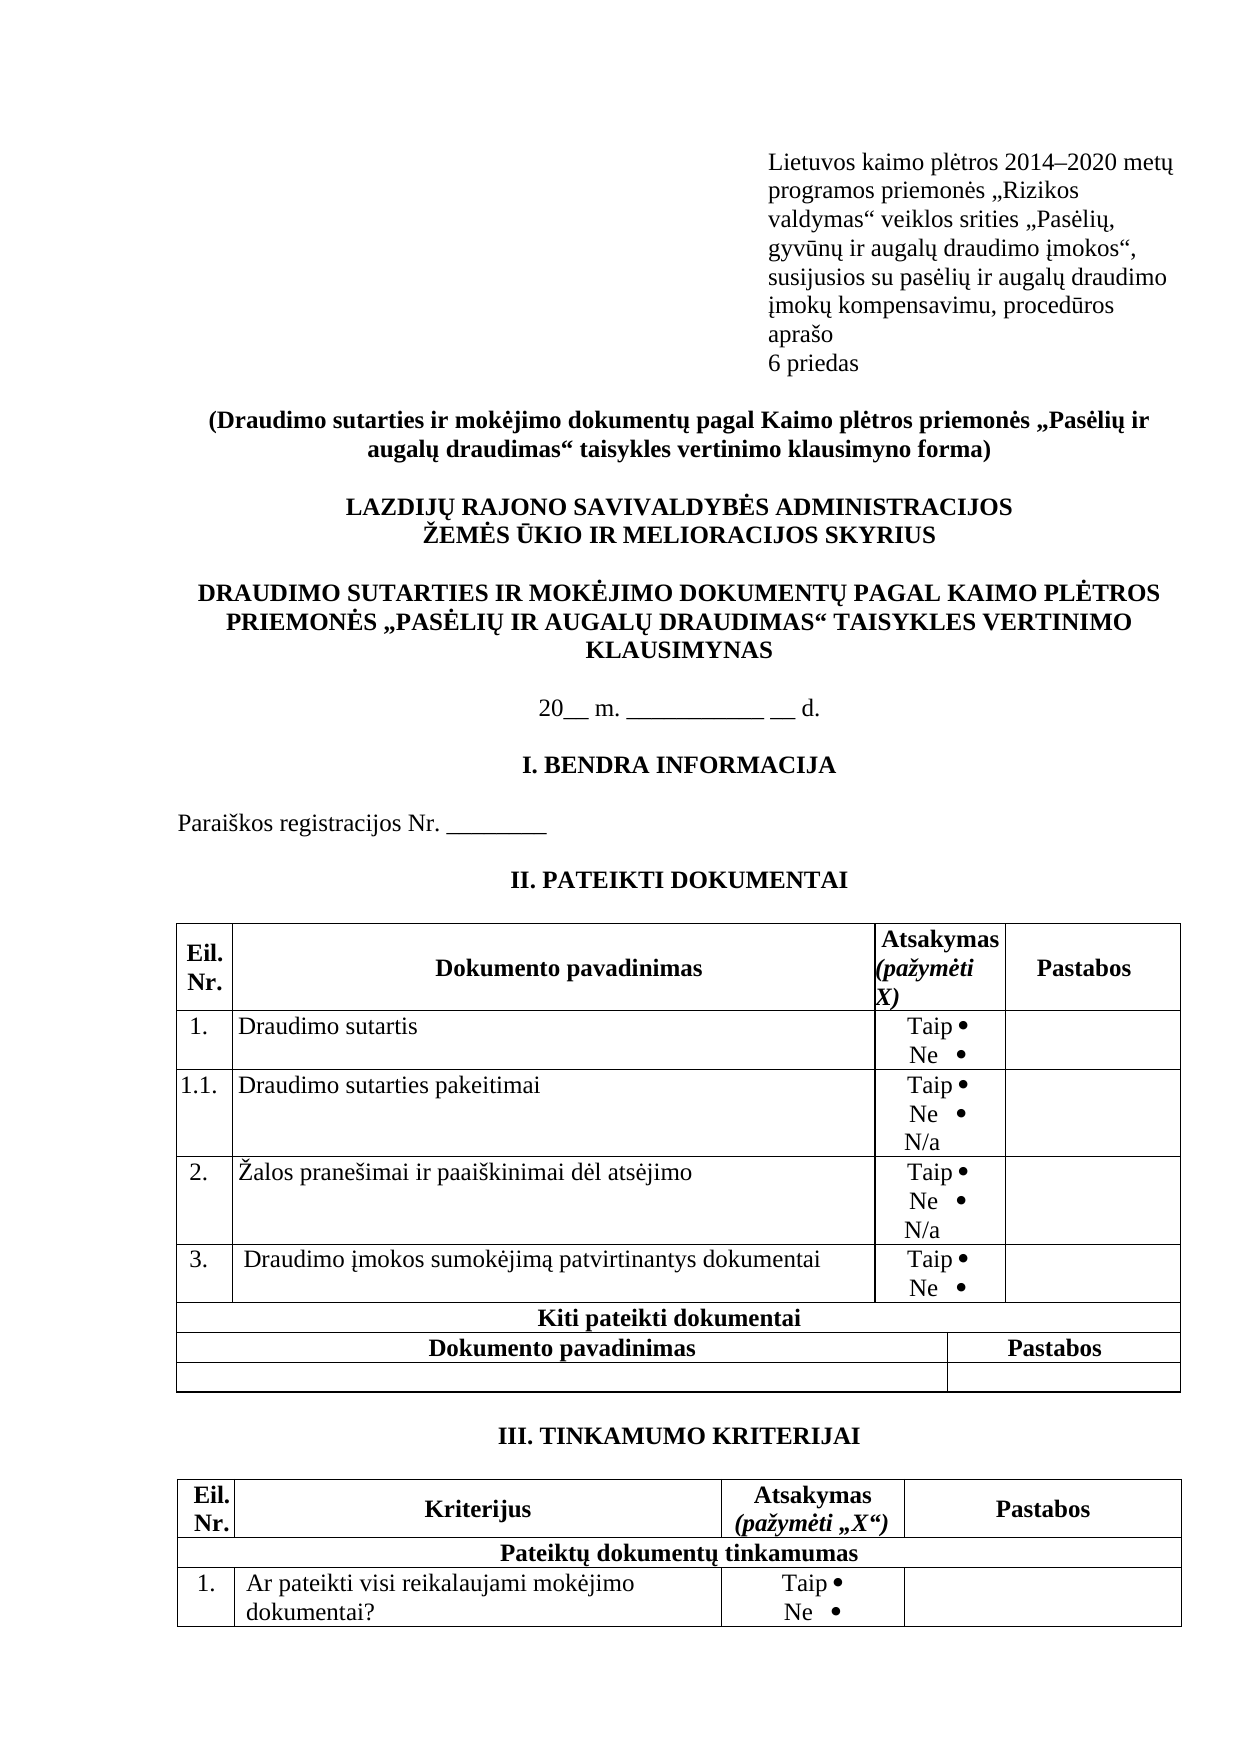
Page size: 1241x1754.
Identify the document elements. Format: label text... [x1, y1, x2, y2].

table_cell Kiti pateikti dokumentai [177, 1303, 1180, 1332]
text 20__ m. ___________ __ d. [177, 693, 1181, 722]
text Lietuvos kaimo plėtros 2014–2020 metų programos priemonės „Rizikos valdymas“ veiklos srities „Pasėlių, gyvūnų ir augalų draudimo įmokos“, susijusios su pasėlių ir augalų draudimo įmokų kompensavimu, procedūros aprašo [768, 147, 1181, 348]
table_cell Pastabos [948, 1333, 1180, 1362]
table_cell Taip  Ne  [876, 1011, 1005, 1069]
table_cell Draudimo sutartis [233, 1011, 874, 1069]
text Draudimo sutarties ir mokėjimo dokumentų pagal Kaimo plėtros priemonės „Pasėlių ir augalų draudimas“ taisykles vertinimo klausimynAS [177, 578, 1181, 664]
table_cell 1. [178, 1568, 234, 1626]
table_cell Taip  Ne  N/a  [876, 1070, 1005, 1156]
table_cell Ar pateikti visi reikalaujami mokėjimo dokumentai? [235, 1568, 721, 1626]
table_cell Taip  Ne  [876, 1245, 1005, 1302]
table_header Kriterijus [235, 1480, 721, 1537]
text 6 priedas [768, 348, 1181, 377]
table_cell [905, 1568, 1181, 1626]
table_header Pastabos [1006, 924, 1180, 1010]
text III. TINKAMUMO KRITERIJAI [177, 1421, 1181, 1450]
table_header Atsakymas (pažymėti „X“) [722, 1480, 904, 1537]
table_cell 1. [177, 1011, 232, 1069]
table_cell 1.1. [177, 1070, 232, 1156]
table_header Eil. Nr. [177, 924, 232, 1010]
table_header Eil. Nr. [178, 1480, 234, 1537]
table_header Pastabos [905, 1480, 1181, 1537]
table_cell [177, 1363, 947, 1391]
table_cell Žalos pranešimai ir paaiškinimai dėl atsėjimo [233, 1157, 874, 1243]
text I. BENDRA INFORMACIJA [177, 751, 1181, 779]
text LAZDIJŲ RAJONO SAVIVALDYBĖS ADMINISTRACIJOS [177, 492, 1181, 521]
text II. PATEIKTI DOKUMENTAI [177, 866, 1181, 894]
table_cell Draudimo sutarties pakeitimai [233, 1070, 874, 1156]
table_cell 3. [177, 1245, 232, 1302]
table_header Dokumento pavadinimas [233, 924, 874, 1010]
text Paraiškos registracijos Nr. ________ [177, 808, 1181, 837]
table_cell Taip  Ne  N/a  [876, 1157, 1005, 1243]
table_cell [1006, 1070, 1180, 1156]
table_cell Dokumento pavadinimas [177, 1333, 947, 1362]
table_cell Draudimo įmokos sumokėjimą patvirtinantys dokumentai [233, 1245, 874, 1302]
table_header Atsakymas (pažymėti X) [876, 924, 1005, 1010]
text (Draudimo sutarties ir mokėjimo dokumentų pagal Kaimo plėtros priemonės „Pasėlių ir augalų draudimas“ taisykles vertinimo klausimyno forma) [177, 406, 1181, 463]
table_cell Pateiktų dokumentų tinkamumas [178, 1538, 1181, 1567]
text ŽEMĖS ŪKIO IR MELIORACIJOS SKYRIUS [177, 521, 1181, 549]
table_cell [1006, 1245, 1180, 1302]
table_cell [948, 1363, 1180, 1391]
table_cell [1006, 1011, 1180, 1069]
table_cell Taip  Ne  [722, 1568, 904, 1626]
table_cell 2. [177, 1157, 232, 1243]
table_cell [1006, 1157, 1180, 1243]
